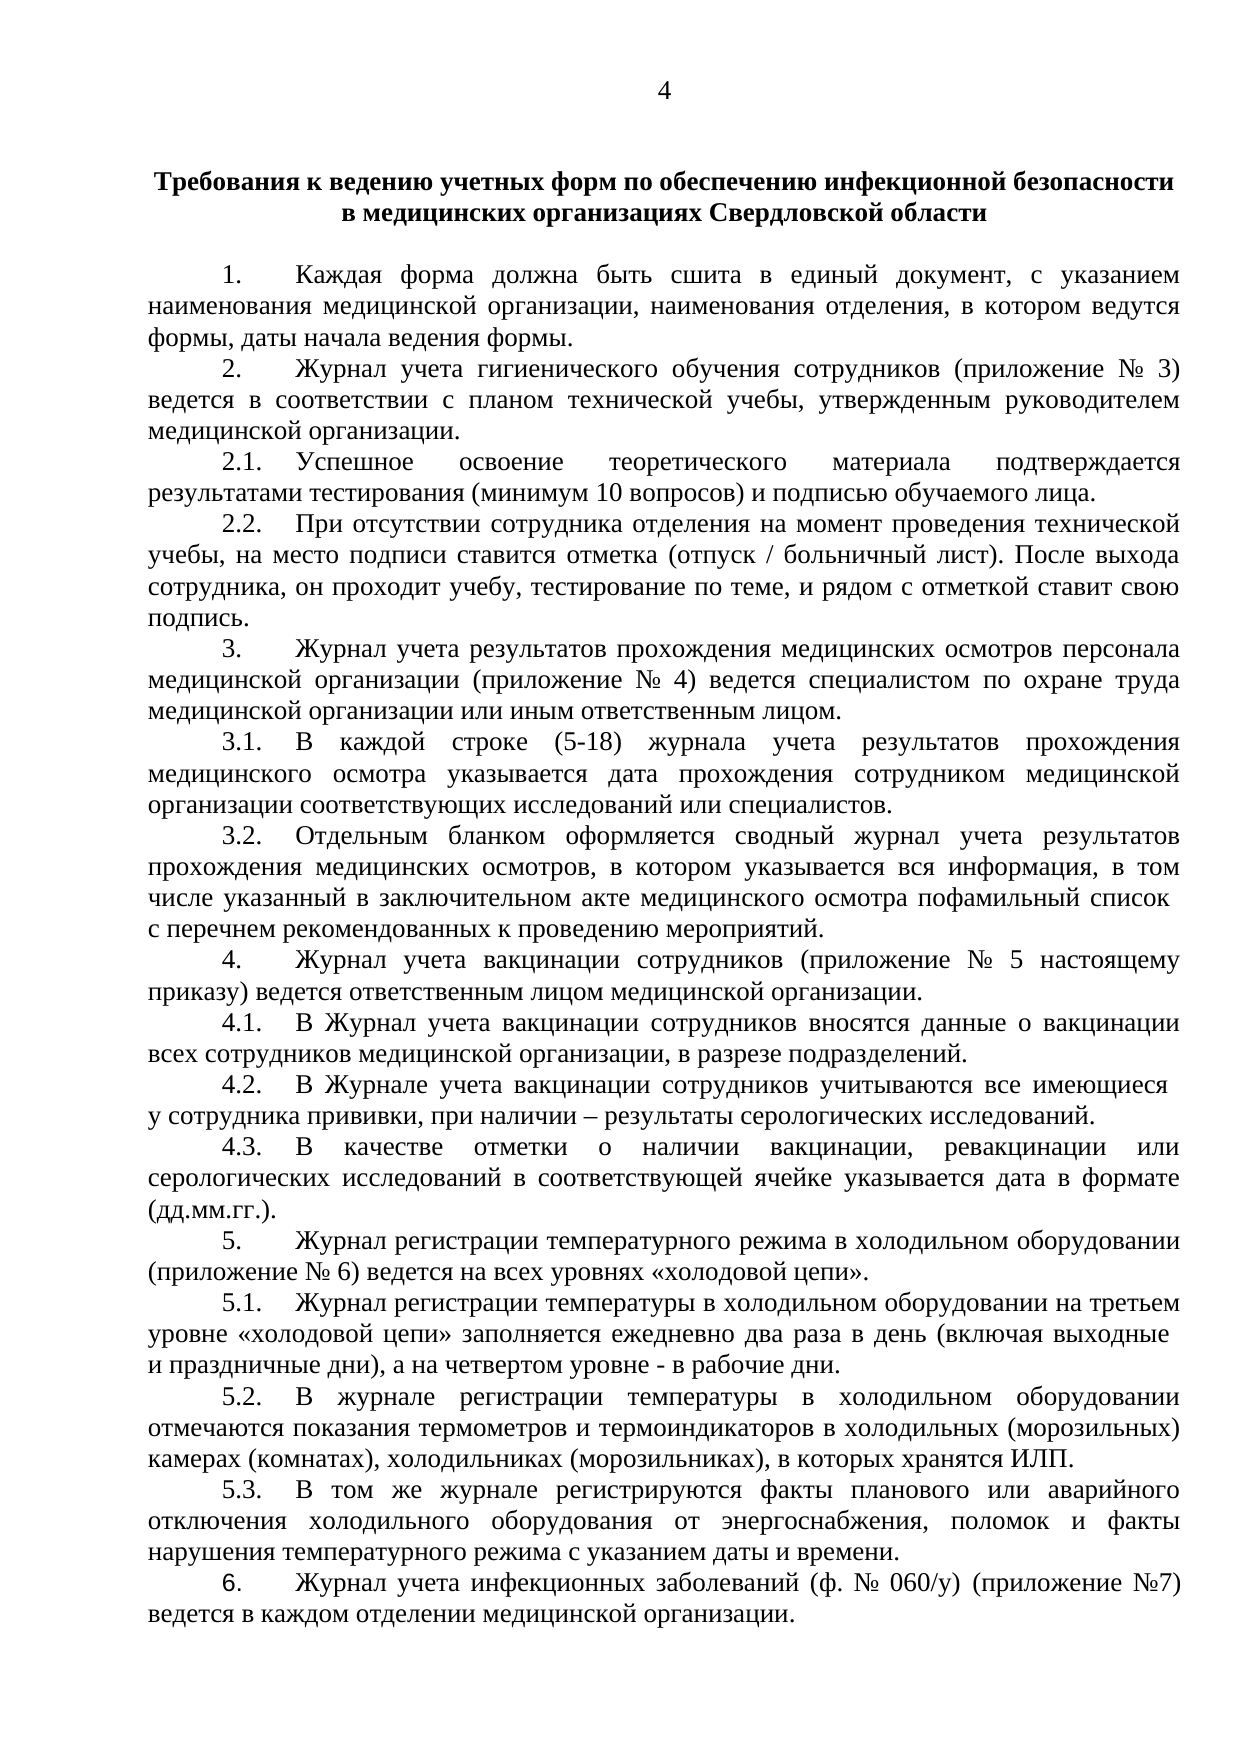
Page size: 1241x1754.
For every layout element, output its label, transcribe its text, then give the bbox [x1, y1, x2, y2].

text Требования к ведению учетных форм по обеспечению инфекционной безопасности в медицинских организациях Свердловской области [148, 165, 1181, 227]
list В Журнал учета вакцинации сотрудников вносятся данные о вакцинации всех сотрудников медицинской организации, в разрезе подразделений. [148, 1006, 1181, 1068]
list Журнал регистрации температуры в холодильном оборудовании на третьем уровне «холодовой цепи» заполняется ежедневно два раза в день (включая выходные и праздничные дни), а на четвертом уровне - в рабочие дни. [148, 1286, 1181, 1379]
list При отсутствии сотрудника отделения на момент проведения технической учебы, на место подписи ставится отметка (отпуск / больничный лист). После выхода сотрудника, он проходит учебу, тестирование по теме, и рядом с отметкой ставит свою подпись. [148, 507, 1181, 632]
list Журнал учета вакцинации сотрудников (приложение № 5 настоящему приказу) ведется ответственным лицом медицинской организации. [148, 943, 1181, 1006]
list В каждой строке (5-18) журнала учета результатов прохождения медицинского осмотра указывается дата прохождения сотрудником медицинской организации соответствующих исследований или специалистов. [148, 726, 1181, 819]
list В качестве отметки о наличии вакцинации, ревакцинации или серологических исследований в соответствующей ячейке указывается дата в формате (дд.мм.гг.). [148, 1130, 1181, 1224]
list В Журнале учета вакцинации сотрудников учитываются все имеющиеся у сотрудника прививки, при наличии – результаты серологических исследований. [148, 1068, 1181, 1130]
list Каждая форма должна быть сшита в единый документ, с указанием наименования медицинской организации, наименования отделения, в котором ведутся формы, даты начала ведения формы. [148, 258, 1181, 352]
list Журнал учета гигиенического обучения сотрудников (приложение № 3) ведется в соответствии с планом технической учебы, утвержденным руководителем медицинской организации. [148, 352, 1181, 445]
list Отдельным бланком оформляется сводный журнал учета результатов прохождения медицинских осмотров, в котором указывается вся информация, в том числе указанный в заключительном акте медицинского осмотра пофамильный список с перечнем рекомендованных к проведению мероприятий. [148, 819, 1181, 943]
list В том же журнале регистрируются факты планового или аварийного отключения холодильного оборудования от энергоснабжения, поломок и факты нарушения температурного режима с указанием даты и времени. [148, 1473, 1181, 1566]
list Журнал регистрации температурного режима в холодильном оборудовании (приложение № 6) ведется на всех уровнях «холодовой цепи». [148, 1224, 1181, 1286]
list В журнале регистрации температуры в холодильном оборудовании отмечаются показания термометров и термоиндикаторов в холодильных (морозильных) камерах (комнатах), холодильниках (морозильниках), в которых хранятся ИЛП. [148, 1379, 1181, 1473]
list Успешное освоение теоретического материала подтверждается результатами тестирования (минимум 10 вопросов) и подписью обучаемого лица. [148, 445, 1181, 507]
list Журнал учета инфекционных заболеваний (ф. № 060/у) (приложение №7) ведется в каждом отделении медицинской организации. [148, 1566, 1181, 1629]
list Журнал учета результатов прохождения медицинских осмотров персонала медицинской организации (приложение № 4) ведется специалистом по охране труда медицинской организации или иным ответственным лицом. [148, 632, 1181, 726]
